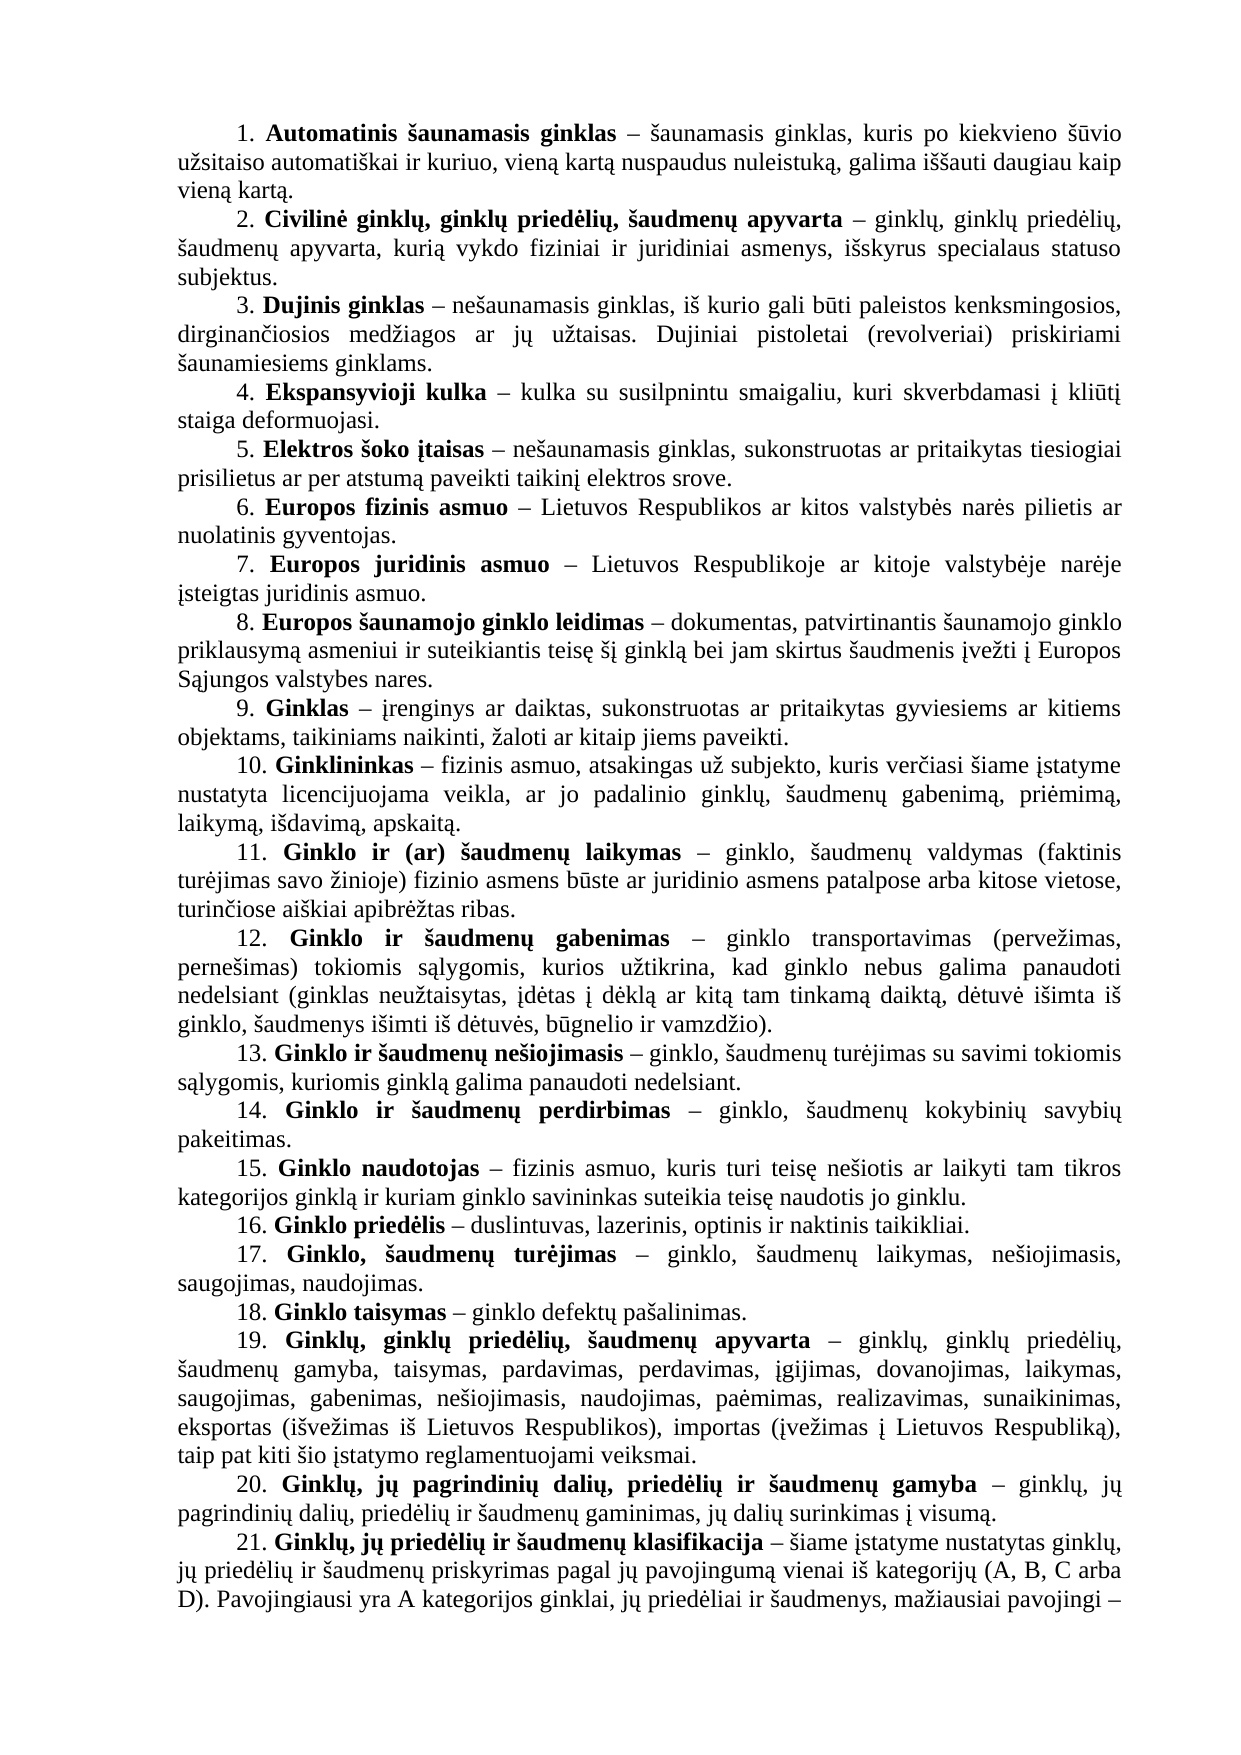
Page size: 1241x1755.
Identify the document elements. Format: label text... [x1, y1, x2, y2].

text 9. Ginklas – įrenginys ar daiktas, sukonstruotas ar pritaikytas gyviesiems ar kitiems objektams, taikiniams naikinti, žaloti ar kitaip jiems paveikti. [177, 693, 1122, 751]
text 17. Ginklo, šaudmenų turėjimas – ginklo, šaudmenų laikymas, nešiojimasis, saugojimas, naudojimas. [177, 1239, 1122, 1297]
text 18. Ginklo taisymas – ginklo defektų pašalinimas. [177, 1297, 1122, 1326]
text 2. Civilinė ginklų, ginklų priedėlių, šaudmenų apyvarta – ginklų, ginklų priedėlių, šaudmenų apyvarta, kurią vykdo fiziniai ir juridiniai asmenys, išskyrus specialaus statuso subjektus. [177, 204, 1122, 291]
text 11. Ginklo ir (ar) šaudmenų laikymas – ginklo, šaudmenų valdymas (faktinis turėjimas savo žinioje) fizinio asmens būste ar juridinio asmens patalpose arba kitose vietose, turinčiose aiškiai apibrėžtas ribas. [177, 837, 1122, 923]
text 14. Ginklo ir šaudmenų perdirbimas – ginklo, šaudmenų kokybinių savybių pakeitimas. [177, 1096, 1122, 1153]
text 8. Europos šaunamojo ginklo leidimas – dokumentas, patvirtinantis šaunamojo ginklo priklausymą asmeniui ir suteikiantis teisę šį ginklą bei jam skirtus šaudmenis įvežti į Europos Sąjungos valstybes nares. [177, 607, 1122, 693]
text 20. Ginklų, jų pagrindinių dalių, priedėlių ir šaudmenų gamyba – ginklų, jų pagrindinių dalių, priedėlių ir šaudmenų gaminimas, jų dalių surinkimas į visumą. [177, 1469, 1122, 1527]
text 19. Ginklų, ginklų priedėlių, šaudmenų apyvarta – ginklų, ginklų priedėlių, šaudmenų gamyba, taisymas, pardavimas, perdavimas, įgijimas, dovanojimas, laikymas, saugojimas, gabenimas, nešiojimasis, naudojimas, paėmimas, realizavimas, sunaikinimas, eksportas (išvežimas iš Lietuvos Respublikos), importas (įvežimas į Lietuvos Respubliką), taip pat kiti šio įstatymo reglamentuojami veiksmai. [177, 1326, 1122, 1469]
text 10. Ginklininkas – fizinis asmuo, atsakingas už subjekto, kuris verčiasi šiame įstatyme nustatyta licencijuojama veikla, ar jo padalinio ginklų, šaudmenų gabenimą, priėmimą, laikymą, išdavimą, apskaitą. [177, 751, 1122, 837]
text 6. Europos fizinis asmuo – Lietuvos Respublikos ar kitos valstybės narės pilietis ar nuolatinis gyventojas. [177, 492, 1122, 549]
text 12. Ginklo ir šaudmenų gabenimas – ginklo transportavimas (pervežimas, pernešimas) tokiomis sąlygomis, kurios užtikrina, kad ginklo nebus galima panaudoti nedelsiant (ginklas neužtaisytas, įdėtas į dėklą ar kitą tam tinkamą daiktą, dėtuvė išimta iš ginklo, šaudmenys išimti iš dėtuvės, būgnelio ir vamzdžio). [177, 923, 1122, 1038]
text 4. Ekspansyvioji kulka – kulka su susilpnintu smaigaliu, kuri skverbdamasi į kliūtį staiga deformuojasi. [177, 377, 1122, 434]
text 16. Ginklo priedėlis – duslintuvas, lazerinis, optinis ir naktinis taikikliai. [177, 1211, 1122, 1239]
text 21. Ginklų, jų priedėlių ir šaudmenų klasifikacija – šiame įstatyme nustatytas ginklų, jų priedėlių ir šaudmenų priskyrimas pagal jų pavojingumą vienai iš kategorijų (A, B, C arba D). Pavojingiausi yra A kategorijos ginklai, jų priedėliai ir šaudmenys, mažiausiai pavojingi – [177, 1527, 1122, 1613]
text 13. Ginklo ir šaudmenų nešiojimasis – ginklo, šaudmenų turėjimas su savimi tokiomis sąlygomis, kuriomis ginklą galima panaudoti nedelsiant. [177, 1038, 1122, 1096]
text 5. Elektros šoko įtaisas – nešaunamasis ginklas, sukonstruotas ar pritaikytas tiesiogiai prisilietus ar per atstumą paveikti taikinį elektros srove. [177, 434, 1122, 492]
text 1. Automatinis šaunamasis ginklas – šaunamasis ginklas, kuris po kiekvieno šūvio užsitaiso automatiškai ir kuriuo, vieną kartą nuspaudus nuleistuką, galima iššauti daugiau kaip vieną kartą. [177, 118, 1122, 204]
text 3. Dujinis ginklas – nešaunamasis ginklas, iš kurio gali būti paleistos kenksmingosios, dirginančiosios medžiagos ar jų užtaisas. Dujiniai pistoletai (revolveriai) priskiriami šaunamiesiems ginklams. [177, 291, 1122, 377]
text 7. Europos juridinis asmuo – Lietuvos Respublikoje ar kitoje valstybėje narėje įsteigtas juridinis asmuo. [177, 549, 1122, 607]
text 15. Ginklo naudotojas – fizinis asmuo, kuris turi teisę nešiotis ar laikyti tam tikros kategorijos ginklą ir kuriam ginklo savininkas suteikia teisę naudotis jo ginklu. [177, 1153, 1122, 1211]
